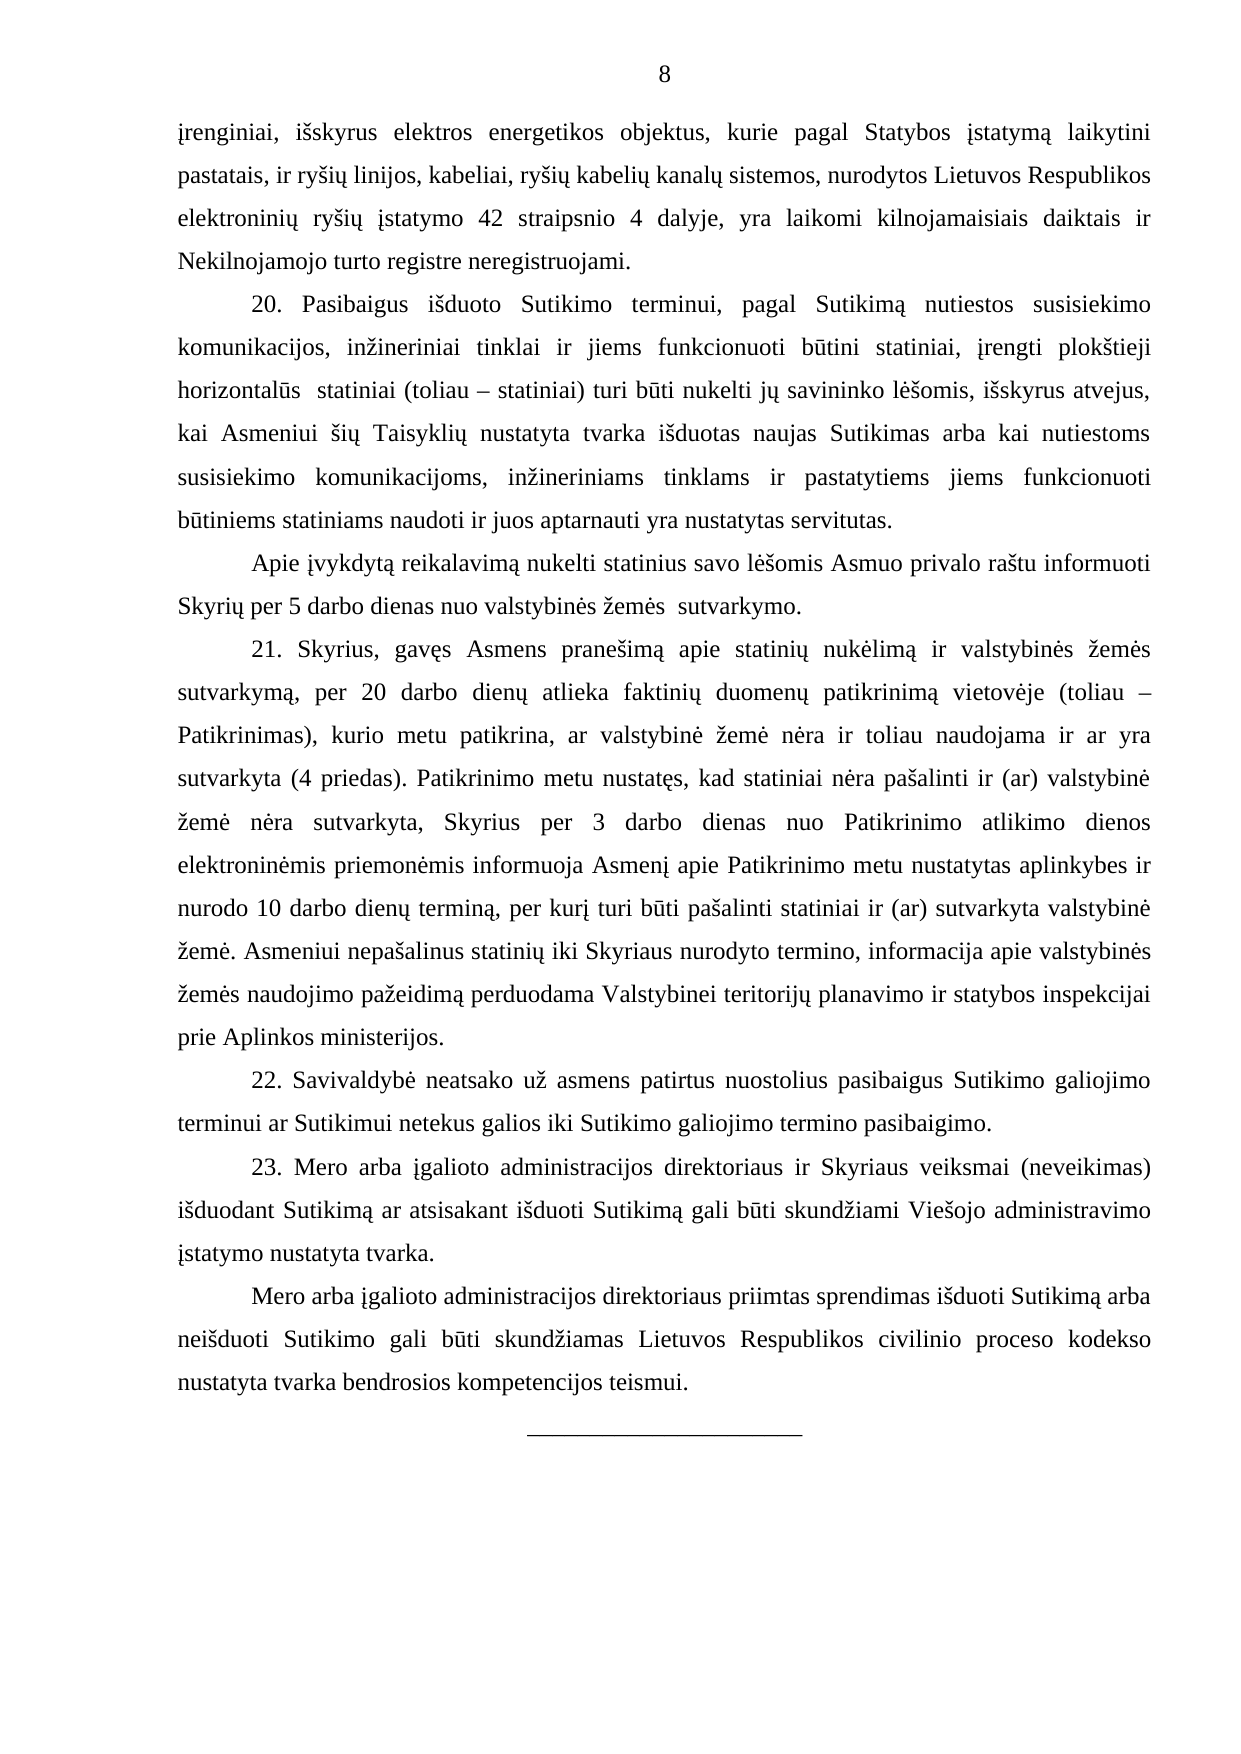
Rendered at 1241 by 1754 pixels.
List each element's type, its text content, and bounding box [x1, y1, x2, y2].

text Mero arba įgalioto administracijos direktoriaus priimtas sprendimas išduoti Sutikimą arba neišduoti Sutikimo gali būti skundžiamas Lietuvos Respublikos civilinio proceso kodekso nustatyta tvarka bendrosios kompetencijos teismui. [177, 1281, 1152, 1396]
text 21. Skyrius, gavęs Asmens pranešimą apie statinių nukėlimą ir valstybinės žemės sutvarkymą, per 20 darbo dienų atlieka faktinių duomenų patikrinimą vietovėje (toliau – Patikrinimas), kurio metu patikrina, ar valstybinė žemė nėra ir toliau naudojama ir ar yra sutvarkyta (4 priedas). Patikrinimo metu nustatęs, kad statiniai nėra pašalinti ir (ar) valstybinė žemė nėra sutvarkyta, Skyrius per 3 darbo dienas nuo Patikrinimo atlikimo dienos elektroninėmis priemonėmis informuoja Asmenį apie Patikrinimo metu nustatytas aplinkybes ir nurodo 10 darbo dienų terminą, per kurį turi būti pašalinti statiniai ir (ar) sutvarkyta valstybinė žemė. Asmeniui nepašalinus statinių iki Skyriaus nurodyto termino, informacija apie valstybinės žemės naudojimo pažeidimą perduodama Valstybinei teritorijų planavimo ir statybos inspekcijai prie Aplinkos ministerijos. [177, 634, 1152, 1051]
text 20. Pasibaigus išduoto Sutikimo terminui, pagal Sutikimą nutiestos susisiekimo komunikacijos, inžineriniai tinklai ir jiems funkcionuoti būtini statiniai, įrengti plokštieji horizontalūs statiniai (toliau – statiniai) turi būti nukelti jų savininko lėšomis, išskyrus atvejus, kai Asmeniui šių Taisyklių nustatyta tvarka išduotas naujas Sutikimas arba kai nutiestoms susisiekimo komunikacijoms, inžineriniams tinklams ir pastatytiems jiems funkcionuoti būtiniems statiniams naudoti ir juos aptarnauti yra nustatytas servitutas. [177, 289, 1152, 533]
text ______________________ [177, 1410, 1152, 1439]
text įrenginiai, išskyrus elektros energetikos objektus, kurie pagal Statybos įstatymą laikytini pastatais, ir ryšių linijos, kabeliai, ryšių kabelių kanalų sistemos, nurodytos Lietuvos Respublikos elektroninių ryšių įstatymo 42 straipsnio 4 dalyje, yra laikomi kilnojamaisiais daiktais ir Nekilnojamojo turto registre neregistruojami. [177, 117, 1152, 275]
text 22. Savivaldybė neatsako už asmens patirtus nuostolius pasibaigus Sutikimo galiojimo terminui ar Sutikimui netekus galios iki Sutikimo galiojimo termino pasibaigimo. [177, 1065, 1152, 1137]
text 23. Mero arba įgalioto administracijos direktoriaus ir Skyriaus veiksmai (neveikimas) išduodant Sutikimą ar atsisakant išduoti Sutikimą gali būti skundžiami Viešojo administravimo įstatymo nustatyta tvarka. [177, 1152, 1152, 1267]
text Apie įvykdytą reikalavimą nukelti statinius savo lėšomis Asmuo privalo raštu informuoti Skyrių per 5 darbo dienas nuo valstybinės žemės sutvarkymo. [177, 548, 1152, 620]
